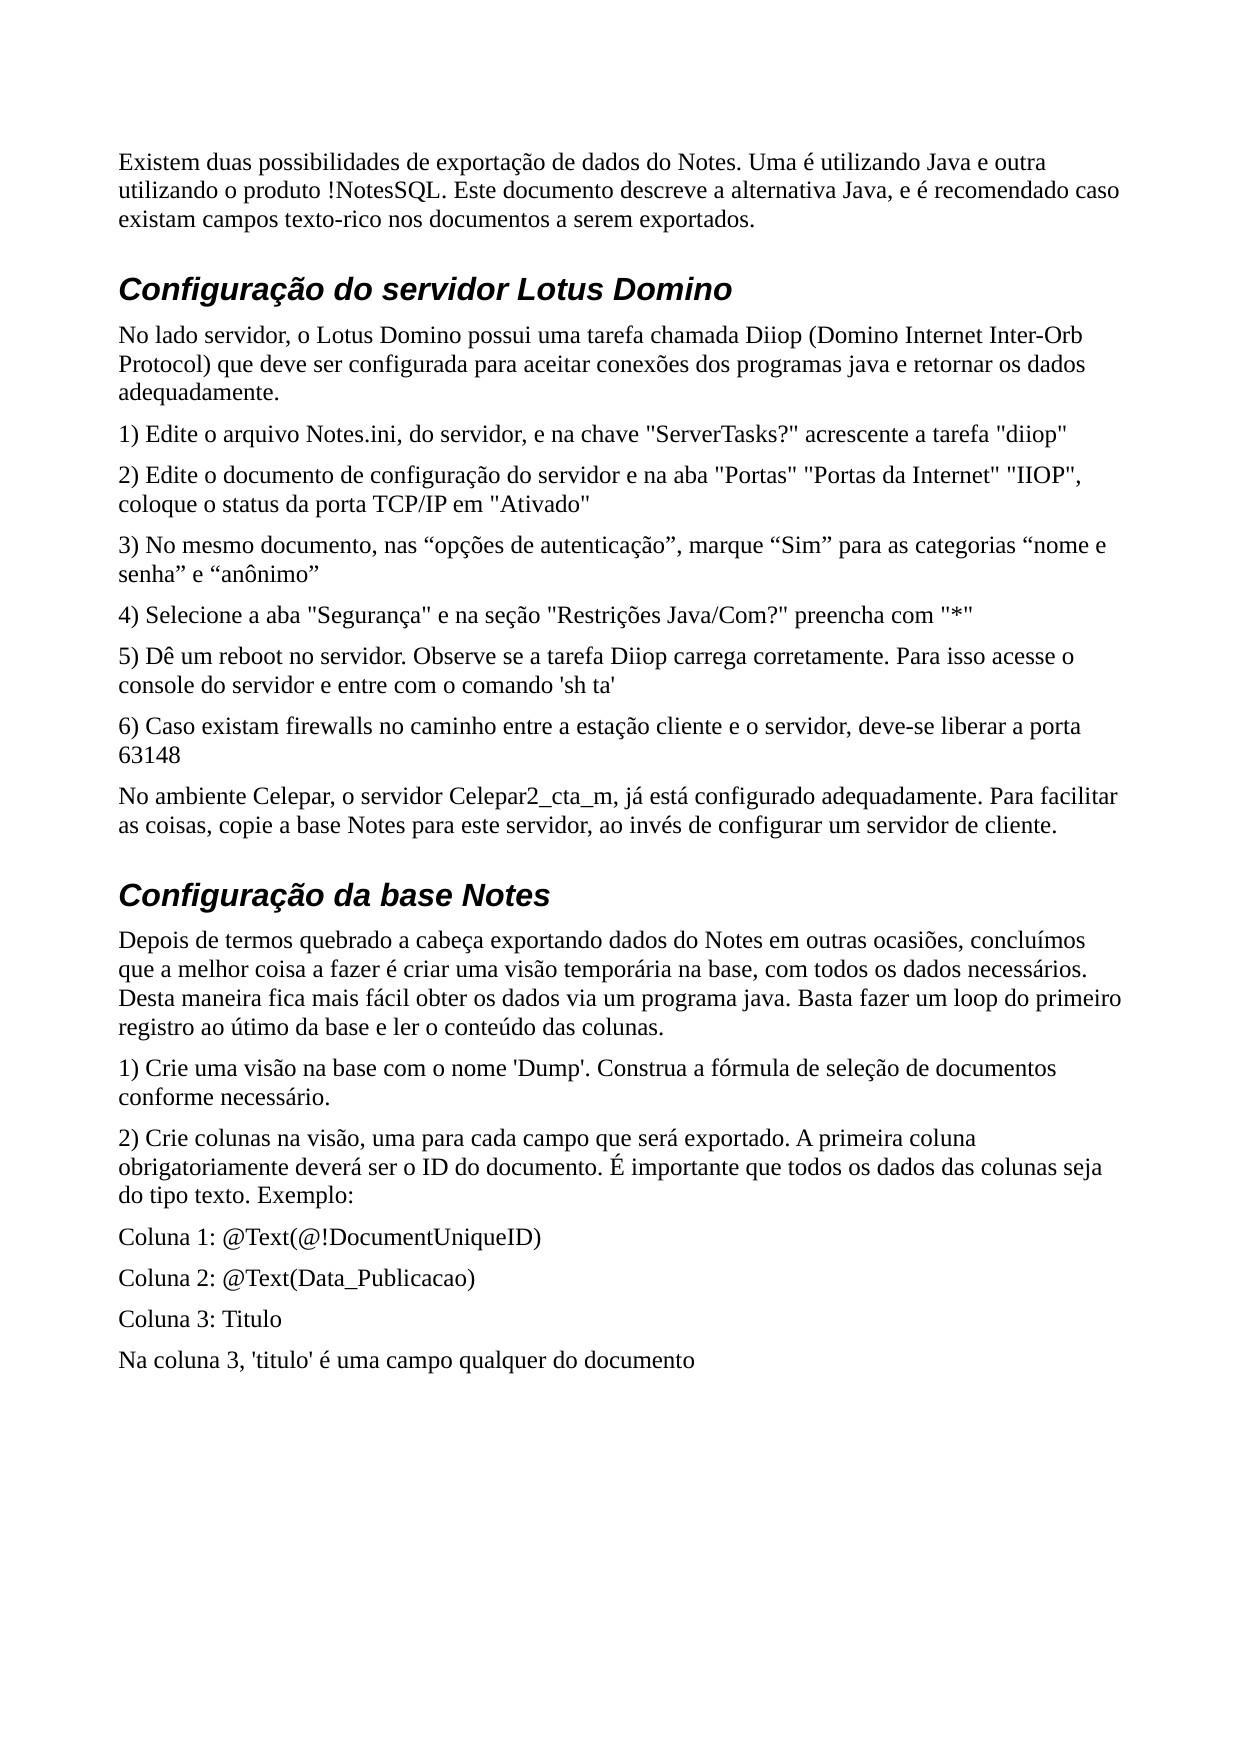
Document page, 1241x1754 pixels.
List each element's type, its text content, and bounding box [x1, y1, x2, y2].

text 3) No mesmo documento, nas “opções de autenticação”, marque “Sim” para as categorias “nome e senha” e “anônimo” [118, 530, 1122, 587]
text Coluna 3: Titulo [118, 1304, 1122, 1333]
text 6) Caso existam firewalls no caminho entre a estação cliente e o servidor, deve-se liberar a porta 63148 [118, 711, 1122, 769]
text No lado servidor, o Lotus Domino possui uma tarefa chamada Diiop (Domino Internet Inter-Orb Protocol) que deve ser configurada para aceitar conexões dos programas java e retornar os dados adequadamente. [118, 320, 1122, 406]
subtitle Configuração da base Notes [118, 876, 1122, 913]
text 1) Edite o arquivo Notes.ini, do servidor, e na chave "ServerTasks?" acrescente a tarefa "diiop" [118, 419, 1122, 447]
text Coluna 1: @Text(@!DocumentUniqueID) [118, 1222, 1122, 1251]
text 1) Crie uma visão na base com o nome 'Dump'. Construa a fórmula de seleção de documentos conforme necessário. [118, 1053, 1122, 1111]
text Coluna 2: @Text(Data_Publicacao) [118, 1263, 1122, 1292]
text 2) Edite o documento de configuração do servidor e na aba "Portas" "Portas da Internet" "IIOP", coloque o status da porta TCP/IP em "Ativado" [118, 460, 1122, 517]
text 2) Crie colunas na visão, uma para cada campo que será exportado. A primeira coluna obrigatoriamente deverá ser o ID do documento. É importante que todos os dados das colunas seja do tipo texto. Exemplo: [118, 1123, 1122, 1209]
text 4) Selecione a aba "Segurança" e na seção "Restrições Java/Com?" preencha com "*" [118, 600, 1122, 629]
text Depois de termos quebrado a cabeça exportando dados do Notes em outras ocasiões, concluímos que a melhor coisa a fazer é criar uma visão temporária na base, com todos os dados necessários. Desta maneira fica mais fácil obter os dados via um programa java. Basta fazer um loop do primeiro registro ao útimo da base e ler o conteúdo das colunas. [118, 926, 1122, 1041]
text No ambiente Celepar, o servidor Celepar2_cta_m, já está configurado adequadamente. Para facilitar as coisas, copie a base Notes para este servidor, ao invés de configurar um servidor de cliente. [118, 781, 1122, 839]
text Existem duas possibilidades de exportação de dados do Notes. Uma é utilizando Java e outra utilizando o produto !NotesSQL. Este documento descreve a alternativa Java, e é recomendado caso existam campos texto-rico nos documentos a serem exportados. [118, 147, 1122, 233]
text 5) Dê um reboot no servidor. Observe se a tarefa Diiop carrega corretamente. Para isso acesse o console do servidor e entre com o comando 'sh ta' [118, 641, 1122, 699]
text Na coluna 3, 'titulo' é uma campo qualquer do documento [118, 1346, 1122, 1374]
subtitle Configuração do servidor Lotus Domino [118, 271, 1122, 307]
